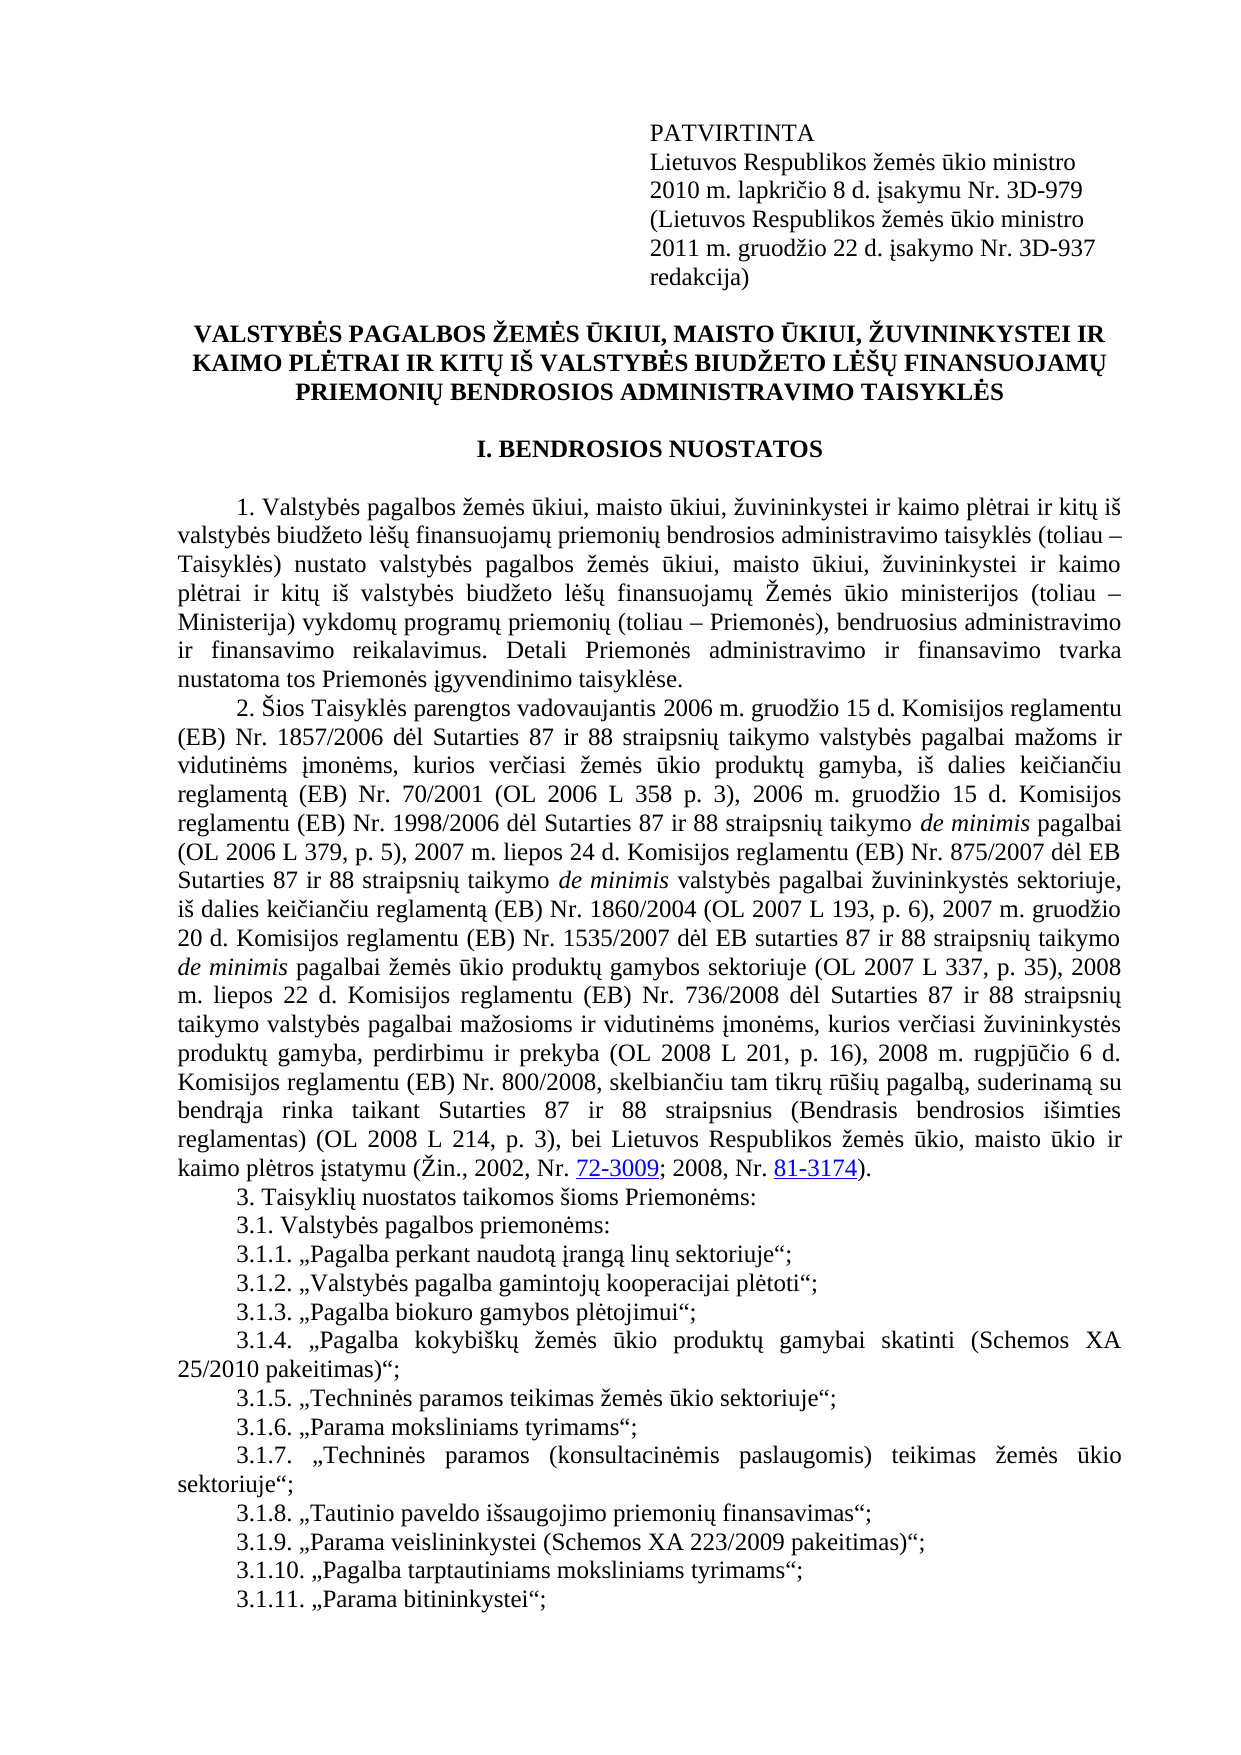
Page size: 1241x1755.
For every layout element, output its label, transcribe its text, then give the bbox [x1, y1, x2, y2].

text 2010 m. lapkričio 8 d. įsakymu Nr. 3D-979 [649, 176, 1122, 204]
text 3. Taisyklių nuostatos taikomos šioms Priemonėms: [177, 1182, 1122, 1211]
text 3.1.3. „Pagalba biokuro gamybos plėtojimui“; [177, 1297, 1122, 1326]
text 3.1.6. „Parama moksliniams tyrimams“; [177, 1412, 1122, 1441]
text 3.1.11. „Parama bitininkystei“; [177, 1584, 1122, 1613]
text 3.1. Valstybės pagalbos priemonėms: [177, 1211, 1122, 1239]
text 3.1.7. „Techninės paramos (konsultacinėmis paslaugomis) teikimas žemės ūkio sektoriuje“; [177, 1441, 1122, 1498]
text 3.1.10. „Pagalba tarptautiniams moksliniams tyrimams“; [177, 1556, 1122, 1584]
text I. BENDROSIOS NUOSTATOS [177, 434, 1122, 463]
text (Lietuvos Respublikos žemės ūkio ministro [649, 204, 1122, 233]
text 3.1.4. „Pagalba kokybiškų žemės ūkio produktų gamybai skatinti (Schemos XA 25/2010 pakeitimas)“; [177, 1326, 1122, 1383]
text 3.1.1. „Pagalba perkant naudotą įrangą linų sektoriuje“; [177, 1239, 1122, 1268]
text 2. Šios Taisyklės parengtos vadovaujantis 2006 m. gruodžio 15 d. Komisijos reglamentu (EB) Nr. 1857/2006 dėl Sutarties 87 ir 88 straipsnių taikymo valstybės pagalbai mažoms ir vidutinėms įmonėms, kurios verčiasi žemės ūkio produktų gamyba, iš dalies keičiančiu reglamentą (EB) Nr. 70/2001 (OL 2006 L 358 p. 3), 2006 m. gruodžio 15 d. Komisijos reglamentu (EB) Nr. 1998/2006 dėl Sutarties 87 ir 88 straipsnių taikymo de minimis pagalbai (OL 2006 L 379, p. 5), 2007 m. liepos 24 d. Komisijos reglamentu (EB) Nr. 875/2007 dėl EB Sutarties 87 ir 88 straipsnių taikymo de minimis valstybės pagalbai žuvininkystės sektoriuje, iš dalies keičiančiu reglamentą (EB) Nr. 1860/2004 (OL 2007 L 193, p. 6), 2007 m. gruodžio 20 d. Komisijos reglamentu (EB) Nr. 1535/2007 dėl EB sutarties 87 ir 88 straipsnių taikymo de minimis pagalbai žemės ūkio produktų gamybos sektoriuje (OL 2007 L 337, p. 35), 2008 m. liepos 22 d. Komisijos reglamentu (EB) Nr. 736/2008 dėl Sutarties 87 ir 88 straipsnių taikymo valstybės pagalbai mažosioms ir vidutinėms įmonėms, kurios verčiasi žuvininkystės produktų gamyba, perdirbimu ir prekyba (OL 2008 L 201, p. 16), 2008 m. rugpjūčio 6 d. Komisijos reglamentu (EB) Nr. 800/2008, skelbiančiu tam tikrų rūšių pagalbą, suderinamą su bendrąja rinka taikant Sutarties 87 ir 88 straipsnius (Bendrasis bendrosios išimties reglamentas) (OL 2008 L 214, p. 3), bei Lietuvos Respublikos žemės ūkio, maisto ūkio ir kaimo plėtros įstatymu (Žin., 2002, Nr. 72-3009; 2008, Nr. 81-3174). [177, 693, 1122, 1182]
text Lietuvos Respublikos žemės ūkio ministro [649, 147, 1122, 176]
text 3.1.5. „Techninės paramos teikimas žemės ūkio sektoriuje“; [177, 1383, 1122, 1412]
text 3.1.2. „Valstybės pagalba gamintojų kooperacijai plėtoti“; [177, 1268, 1122, 1297]
text PATVIRTINTA [649, 118, 1122, 147]
text 1. Valstybės pagalbos žemės ūkiui, maisto ūkiui, žuvininkystei ir kaimo plėtrai ir kitų iš valstybės biudžeto lėšų finansuojamų priemonių bendrosios administravimo taisyklės (toliau – Taisyklės) nustato valstybės pagalbos žemės ūkiui, maisto ūkiui, žuvininkystei ir kaimo plėtrai ir kitų iš valstybės biudžeto lėšų finansuojamų Žemės ūkio ministerijos (toliau – Ministerija) vykdomų programų priemonių (toliau – Priemonės), bendruosius administravimo ir finansavimo reikalavimus. Detali Priemonės administravimo ir finansavimo tvarka nustatoma tos Priemonės įgyvendinimo taisyklėse. [177, 492, 1122, 693]
text VALSTYBĖS PAGALBOS ŽEMĖS ŪKIUI, MAISTO ŪKIUI, ŽUVININKYSTEI IR KAIMO PLĖTRAI IR KITŲ IŠ VALSTYBĖS BIUDŽETO LĖŠŲ FINANSUOJAMŲ PRIEMONIŲ BENDROSIOS ADMINISTRAVIMO TAISYKLĖS [177, 319, 1122, 406]
text 2011 m. gruodžio 22 d. įsakymo Nr. 3D-937 redakcija) [649, 233, 1122, 291]
text 3.1.8. „Tautinio paveldo išsaugojimo priemonių finansavimas“; [177, 1498, 1122, 1527]
text 3.1.9. „Parama veislininkystei (Schemos XA 223/2009 pakeitimas)“; [177, 1527, 1122, 1556]
